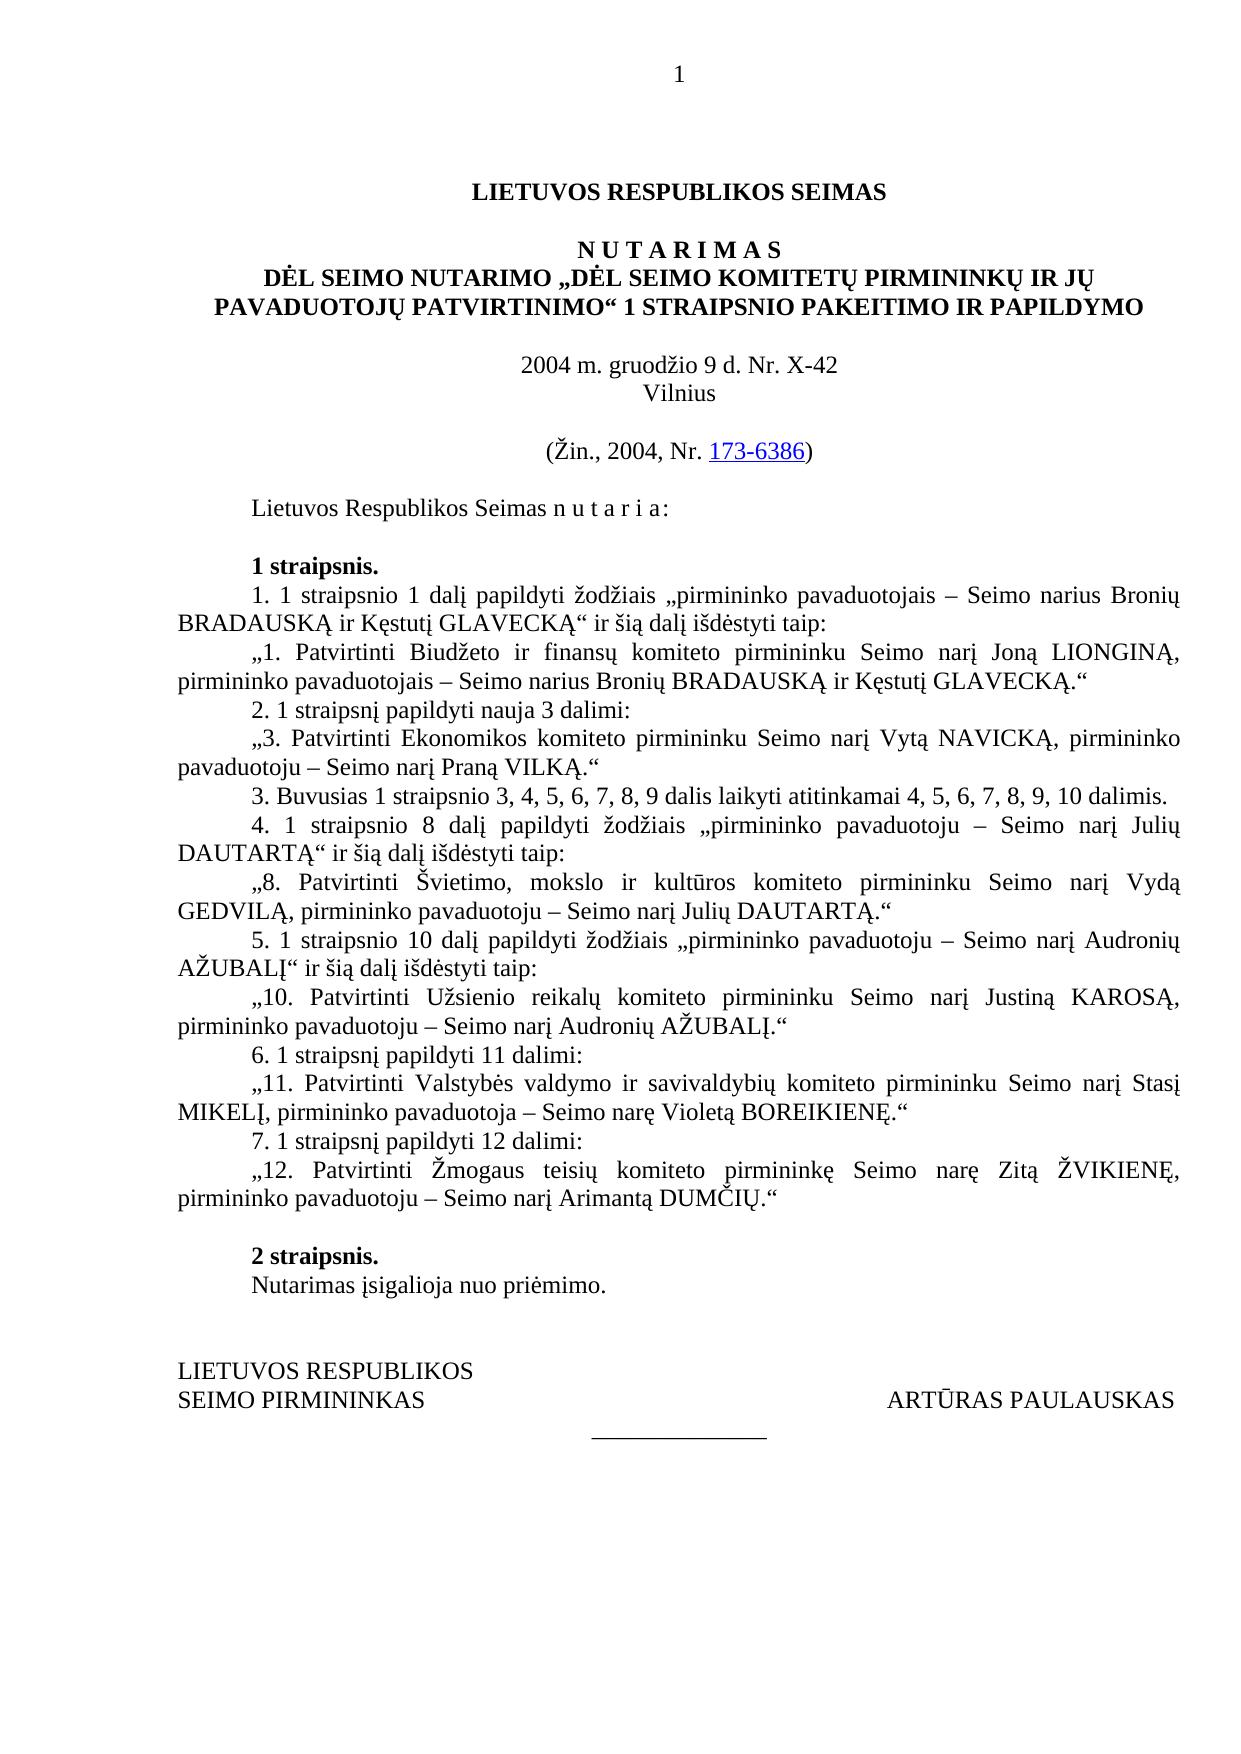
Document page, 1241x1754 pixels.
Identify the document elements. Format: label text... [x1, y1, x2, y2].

text „8. Patvirtinti Švietimo, mokslo ir kultūros komiteto pirmininku Seimo narį Vydą GEDVILĄ, pirmininko pavaduotoju – Seimo narį Julių DAUTARTĄ.“ [177, 867, 1181, 925]
text DĖL SEIMO NUTARIMO „DĖL SEIMO KOMITETŲ PIRMININKŲ IR JŲ PAVADUOTOJŲ PATVIRTINIMO“ 1 STRAIPSNIO PAKEITIMO IR PAPILDYMO [177, 263, 1181, 321]
text 1. 1 straipsnio 1 dalį papildyti žodžiais „pirmininko pavaduotojais – Seimo narius Bronių BRADAUSKĄ ir Kęstutį GLAVECKĄ“ ir šią dalį išdėstyti taip: [177, 580, 1181, 637]
text 5. 1 straipsnio 10 dalį papildyti žodžiais „pirmininko pavaduotoju – Seimo narį Audronių AŽUBALĮ“ ir šią dalį išdėstyti taip: [177, 925, 1181, 982]
text „10. Patvirtinti Užsienio reikalų komiteto pirmininku Seimo narį Justiną KAROSĄ, pirmininko pavaduotoju – Seimo narį Audronių AŽUBALĮ.“ [177, 982, 1181, 1040]
text 2 straipsnis. [177, 1241, 1181, 1270]
text Nutarimas įsigalioja nuo priėmimo. [177, 1270, 1181, 1298]
text 4. 1 straipsnio 8 dalį papildyti žodžiais „pirmininko pavaduotoju – Seimo narį Julių DAUTARTĄ“ ir šią dalį išdėstyti taip: [177, 810, 1181, 867]
text Lietuvos Respublikos Seimas nutaria: [177, 493, 1181, 522]
text LIETUVOS RESPUBLIKOS SEIMAS [177, 177, 1181, 206]
text 6. 1 straipsnį papildyti 11 dalimi: [177, 1040, 1181, 1068]
text SEIMO PIRMININKAS ARTŪRAS PAULAUSKAS [177, 1385, 1181, 1413]
text (Žin., 2004, Nr. 173-6386) [177, 436, 1181, 465]
text 3. Buvusias 1 straipsnio 3, 4, 5, 6, 7, 8, 9 dalis laikyti atitinkamai 4, 5, 6, 7, 8, 9, 10 dalimis. [177, 781, 1181, 810]
text „12. Patvirtinti Žmogaus teisių komiteto pirmininkę Seimo narę Zitą ŽVIKIENĘ, pirmininko pavaduotoju – Seimo narį Arimantą DUMČIŲ.“ [177, 1155, 1181, 1212]
text 7. 1 straipsnį papildyti 12 dalimi: [177, 1126, 1181, 1155]
text „3. Patvirtinti Ekonomikos komiteto pirmininku Seimo narį Vytą NAVICKĄ, pirmininko pavaduotoju – Seimo narį Praną VILKĄ.“ [177, 723, 1181, 781]
text „1. Patvirtinti Biudžeto ir finansų komiteto pirmininku Seimo narį Joną LIONGINĄ, pirmininko pavaduotojais – Seimo narius Bronių BRADAUSKĄ ir Kęstutį GLAVECKĄ.“ [177, 637, 1181, 695]
text ______________ [177, 1413, 1181, 1442]
text 2004 m. gruodžio 9 d. Nr. X-42 [177, 350, 1181, 378]
text Vilnius [177, 378, 1181, 407]
text „11. Patvirtinti Valstybės valdymo ir savivaldybių komiteto pirmininku Seimo narį Stasį MIKELĮ, pirmininko pavaduotoja – Seimo narę Violetą BOREIKIENĘ.“ [177, 1068, 1181, 1126]
text LIETUVOS RESPUBLIKOS [177, 1356, 1181, 1385]
text 2. 1 straipsnį papildyti nauja 3 dalimi: [177, 695, 1181, 723]
text 1 straipsnis. [177, 551, 1181, 580]
text N U T A R I M A S [177, 235, 1181, 263]
